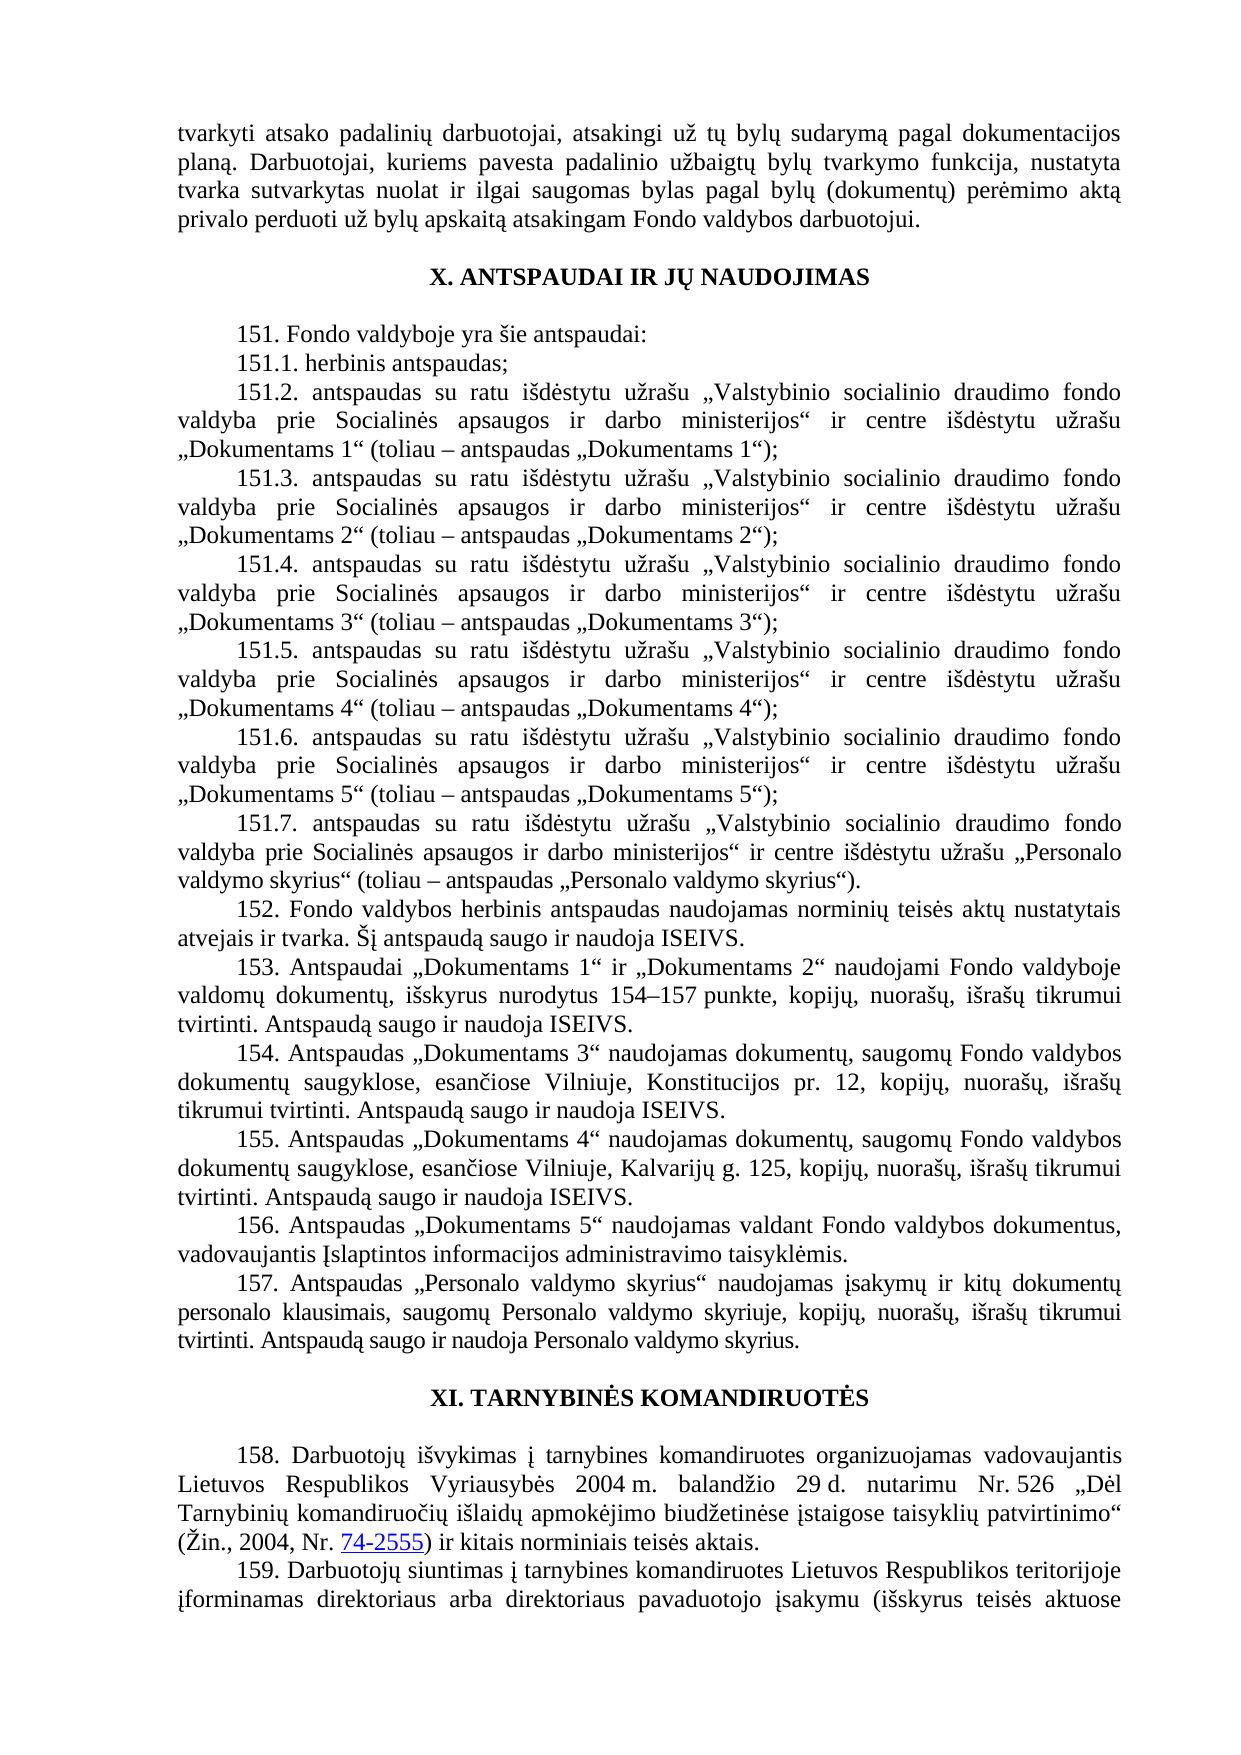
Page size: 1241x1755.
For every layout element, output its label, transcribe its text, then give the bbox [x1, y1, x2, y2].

text 157. Antspaudas „Personalo valdymo skyrius“ naudojamas įsakymų ir kitų dokumentų personalo klausimais, saugomų Personalo valdymo skyriuje, kopijų, nuorašų, išrašų tikrumui tvirtinti. Antspaudą saugo ir naudoja Personalo valdymo skyrius. [177, 1268, 1122, 1354]
text 151.2. antspaudas su ratu išdėstytu užrašu „Valstybinio socialinio draudimo fondo valdyba prie Socialinės apsaugos ir darbo ministerijos“ ir centre išdėstytu užrašu „Dokumentams 1“ (toliau – antspaudas „Dokumentams 1“); [177, 377, 1122, 463]
text 154. Antspaudas „Dokumentams 3“ naudojamas dokumentų, saugomų Fondo valdybos dokumentų saugyklose, esančiose Vilniuje, Konstitucijos pr. 12, kopijų, nuorašų, išrašų tikrumui tvirtinti. Antspaudą saugo ir naudoja ISEIVS. [177, 1038, 1122, 1124]
text tvarkyti atsako padalinių darbuotojai, atsakingi už tų bylų sudarymą pagal dokumentacijos planą. Darbuotojai, kuriems pavesta padalinio užbaigtų bylų tvarkymo funkcija, nustatyta tvarka sutvarkytas nuolat ir ilgai saugomas bylas pagal bylų (dokumentų) perėmimo aktą privalo perduoti už bylų apskaitą atsakingam Fondo valdybos darbuotojui. [177, 118, 1122, 233]
text 159. Darbuotojų siuntimas į tarnybines komandiruotes Lietuvos Respublikos teritorijoje įforminamas direktoriaus arba direktoriaus pavaduotojo įsakymu (išskyrus teisės aktuose [177, 1556, 1122, 1613]
text 155. Antspaudas „Dokumentams 4“ naudojamas dokumentų, saugomų Fondo valdybos dokumentų saugyklose, esančiose Vilniuje, Kalvarijų g. 125, kopijų, nuorašų, išrašų tikrumui tvirtinti. Antspaudą saugo ir naudoja ISEIVS. [177, 1124, 1122, 1211]
text 151.3. antspaudas su ratu išdėstytu užrašu „Valstybinio socialinio draudimo fondo valdyba prie Socialinės apsaugos ir darbo ministerijos“ ir centre išdėstytu užrašu „Dokumentams 2“ (toliau – antspaudas „Dokumentams 2“); [177, 463, 1122, 549]
text 156. Antspaudas „Dokumentams 5“ naudojamas valdant Fondo valdybos dokumentus, vadovaujantis Įslaptintos informacijos administravimo taisyklėmis. [177, 1211, 1122, 1268]
text 151.7. antspaudas su ratu išdėstytu užrašu „Valstybinio socialinio draudimo fondo valdyba prie Socialinės apsaugos ir darbo ministerijos“ ir centre išdėstytu užrašu „Personalo valdymo skyrius“ (toliau – antspaudas „Personalo valdymo skyrius“). [177, 808, 1122, 894]
text 158. Darbuotojų išvykimas į tarnybines komandiruotes organizuojamas vadovaujantis Lietuvos Respublikos Vyriausybės 2004 m. balandžio 29 d. nutarimu Nr. 526 „Dėl Tarnybinių komandiruočių išlaidų apmokėjimo biudžetinėse įstaigose taisyklių patvirtinimo“ (Žin., 2004, Nr. 74-2555) ir kitais norminiais teisės aktais. [177, 1441, 1122, 1556]
text 153. Antspaudai „Dokumentams 1“ ir „Dokumentams 2“ naudojami Fondo valdyboje valdomų dokumentų, išskyrus nurodytus 154–157 punkte, kopijų, nuorašų, išrašų tikrumui tvirtinti. Antspaudą saugo ir naudoja ISEIVS. [177, 952, 1122, 1038]
text XI. TARNYBINĖS KOMANDIRUOTĖS [177, 1383, 1122, 1412]
text 151.4. antspaudas su ratu išdėstytu užrašu „Valstybinio socialinio draudimo fondo valdyba prie Socialinės apsaugos ir darbo ministerijos“ ir centre išdėstytu užrašu „Dokumentams 3“ (toliau – antspaudas „Dokumentams 3“); [177, 549, 1122, 636]
text X. Antspaudai ir jų naudojimas [177, 262, 1122, 291]
text 151. Fondo valdyboje yra šie antspaudai: [177, 319, 1122, 348]
text 151.6. antspaudas su ratu išdėstytu užrašu „Valstybinio socialinio draudimo fondo valdyba prie Socialinės apsaugos ir darbo ministerijos“ ir centre išdėstytu užrašu „Dokumentams 5“ (toliau – antspaudas „Dokumentams 5“); [177, 722, 1122, 808]
text 151.5. antspaudas su ratu išdėstytu užrašu „Valstybinio socialinio draudimo fondo valdyba prie Socialinės apsaugos ir darbo ministerijos“ ir centre išdėstytu užrašu „Dokumentams 4“ (toliau – antspaudas „Dokumentams 4“); [177, 636, 1122, 722]
text 151.1. herbinis antspaudas; [177, 348, 1122, 377]
text 152. Fondo valdybos herbinis antspaudas naudojamas norminių teisės aktų nustatytais atvejais ir tvarka. Šį antspaudą saugo ir naudoja ISEIVS. [177, 894, 1122, 952]
